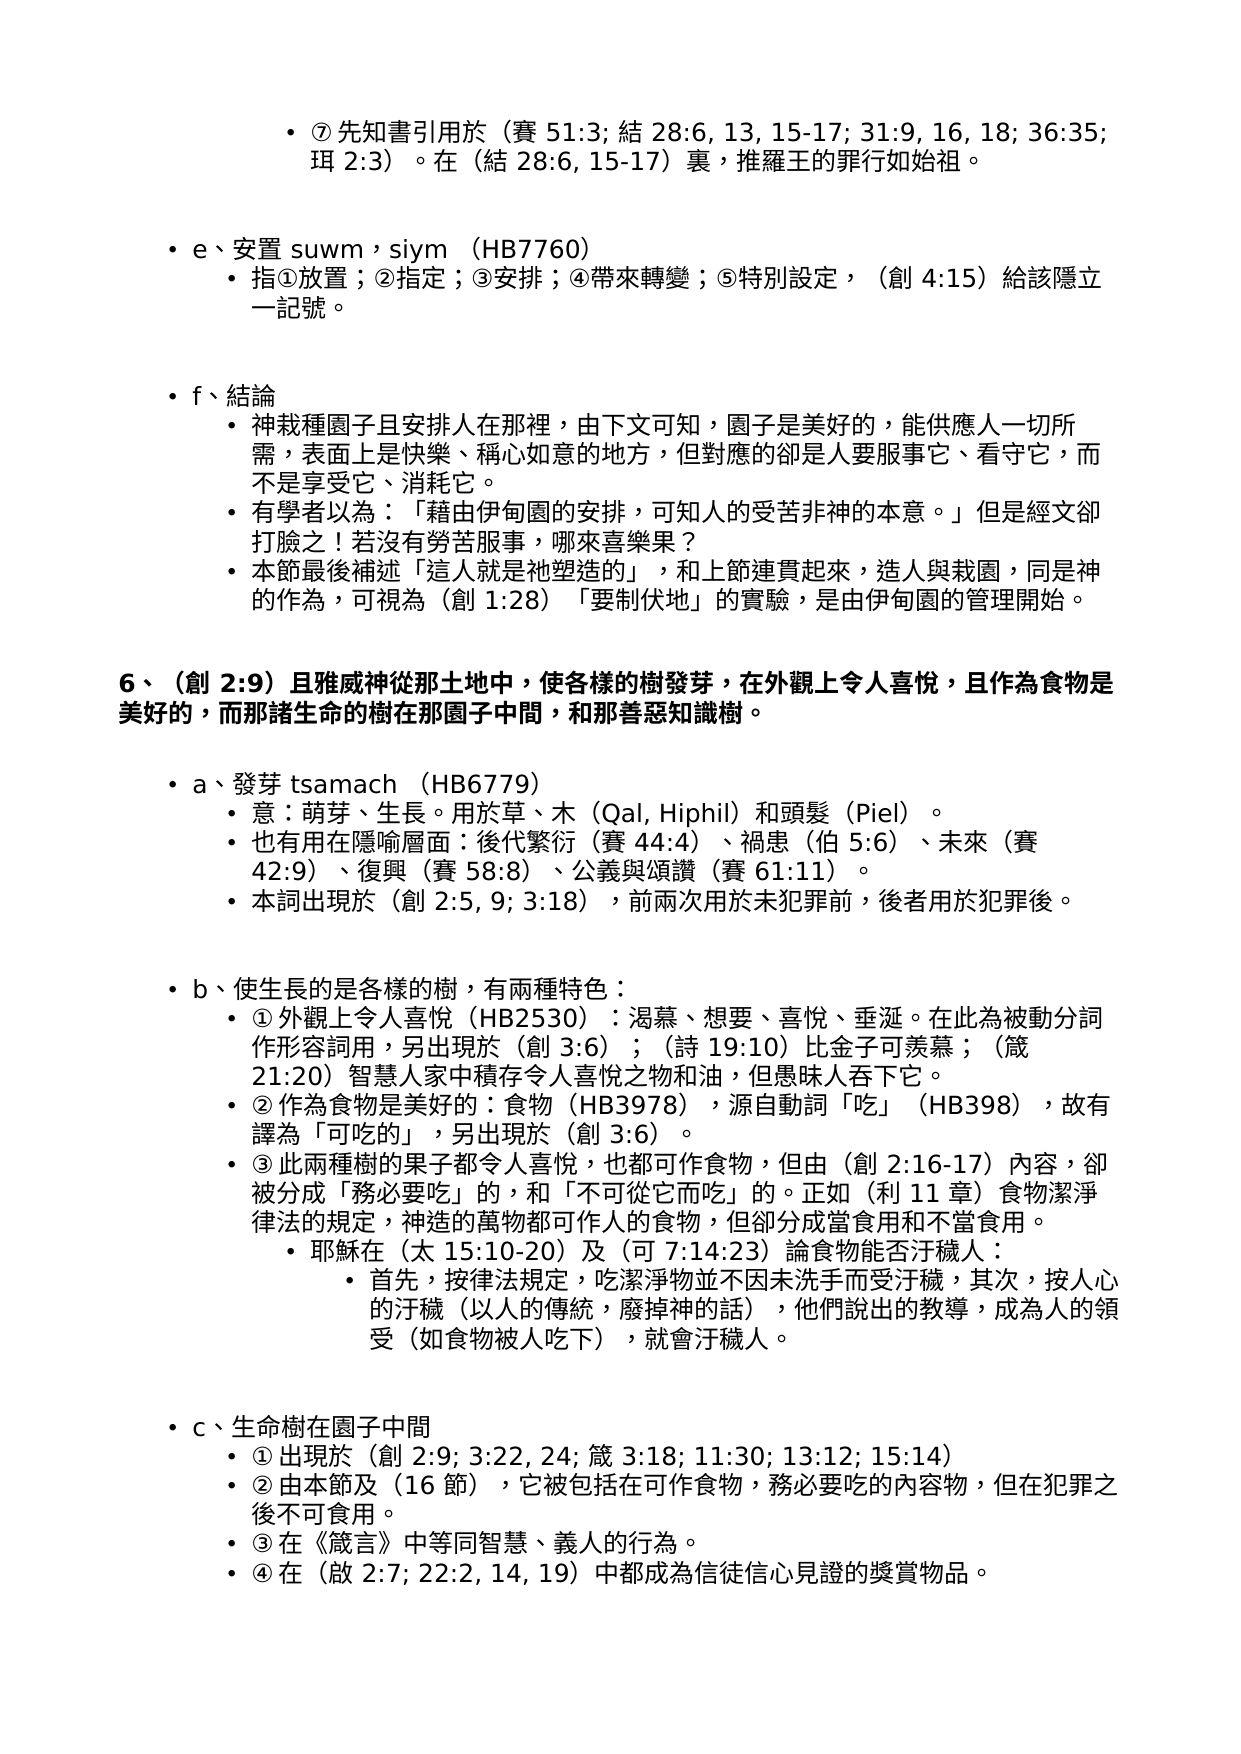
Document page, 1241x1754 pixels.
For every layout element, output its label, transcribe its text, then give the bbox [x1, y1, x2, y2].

list ③此兩種樹的果子都令人喜悅，也都可作食物，但由（創 2:16-17）內容，卻被分成「務必要吃」的，和「不可從它而吃」的。正如（利 11 章）食物潔淨律法的規定，神造的萬物都可作人的食物，但卻分成當食用和不當食用。 [236, 1150, 1122, 1237]
list 有學者以為：「藉由伊甸園的安排，可知人的受苦非神的本意。」但是經文卻打臉之！若沒有勞苦服事，哪來喜樂果？ [236, 498, 1122, 557]
list 指①放置；②指定；③安排；④帶來轉變；⑤特別設定，（創 4:15）給該隱立一記號。 [236, 264, 1122, 323]
list a、發芽 tsamach （HB6779） [177, 770, 1122, 799]
list ③在《箴言》中等同智慧、義人的行為。 [236, 1529, 1122, 1559]
list e、安置 suwm，siym （HB7760） [177, 235, 1122, 264]
subtitle 6、（創 2:9）且雅威神從那土地中，使各樣的樹發芽，在外觀上令人喜悅，且作為食物是美好的，而那諸生命的樹在那園子中間，和那善惡知識樹。 [118, 670, 1122, 728]
list 意：萌芽、生長。用於草、木（Qal, Hiphil）和頭髮（Piel）。 [236, 799, 1122, 828]
list 本詞出現於（創 2:5, 9; 3:18），前兩次用於未犯罪前，後者用於犯罪後。 [236, 887, 1122, 916]
list 耶穌在（太 15:10-20）及（可 7:14:23）論食物能否汙穢人： [295, 1237, 1122, 1266]
list ④在（啟 2:7; 22:2, 14, 19）中都成為信徒信心見證的獎賞物品。 [236, 1559, 1122, 1588]
list 首先，按律法規定，吃潔淨物並不因未洗手而受汙穢，其次，按人心的汙穢（以人的傳統，廢掉神的話），他們說出的教導，成為人的領受（如食物被人吃下），就會汙穢人。 [354, 1266, 1122, 1354]
list ⑦先知書引用於（賽 51:3; 結 28:6, 13, 15-17; 31:9, 16, 18; 36:35; 珥 2:3）。在（結 28:6, 15-17）裏，推羅王的罪行如始祖。 [295, 118, 1122, 176]
list 也有用在隱喻層面：後代繁衍（賽 44:4）、禍患（伯 5:6）、未來（賽 42:9）、復興（賽 58:8）、公義與頌讚（賽 61:11）。 [236, 828, 1122, 887]
list f、結論 [177, 382, 1122, 411]
list ①外觀上令人喜悅（HB2530）：渴慕、想要、喜悅、垂涎。在此為被動分詞作形容詞用，另出現於（創 3:6）；（詩 19:10）比金子可羨慕；（箴 21:20）智慧人家中積存令人喜悅之物和油，但愚昧人吞下它。 [236, 1004, 1122, 1091]
list 本節最後補述「這人就是祂塑造的」，和上節連貫起來，造人與栽園，同是神的作為，可視為（創 1:28）「要制伏地」的實驗，是由伊甸園的管理開始。 [236, 557, 1122, 615]
list ①出現於（創 2:9; 3:22, 24; 箴 3:18; 11:30; 13:12; 15:14） [236, 1442, 1122, 1471]
list 神栽種園子且安排人在那裡，由下文可知，園子是美好的，能供應人一切所需，表面上是快樂、稱心如意的地方，但對應的卻是人要服事它、看守它，而不是享受它、消耗它。 [236, 411, 1122, 498]
list ②由本節及（16 節），它被包括在可作食物，務必要吃的內容物，但在犯罪之後不可食用。 [236, 1471, 1122, 1529]
list c、生命樹在園子中間 [177, 1413, 1122, 1442]
list b、使生長的是各樣的樹，有兩種特色： [177, 975, 1122, 1004]
list ②作為食物是美好的：食物（HB3978），源自動詞「吃」（HB398），故有譯為「可吃的」，另出現於（創 3:6）。 [236, 1091, 1122, 1150]
